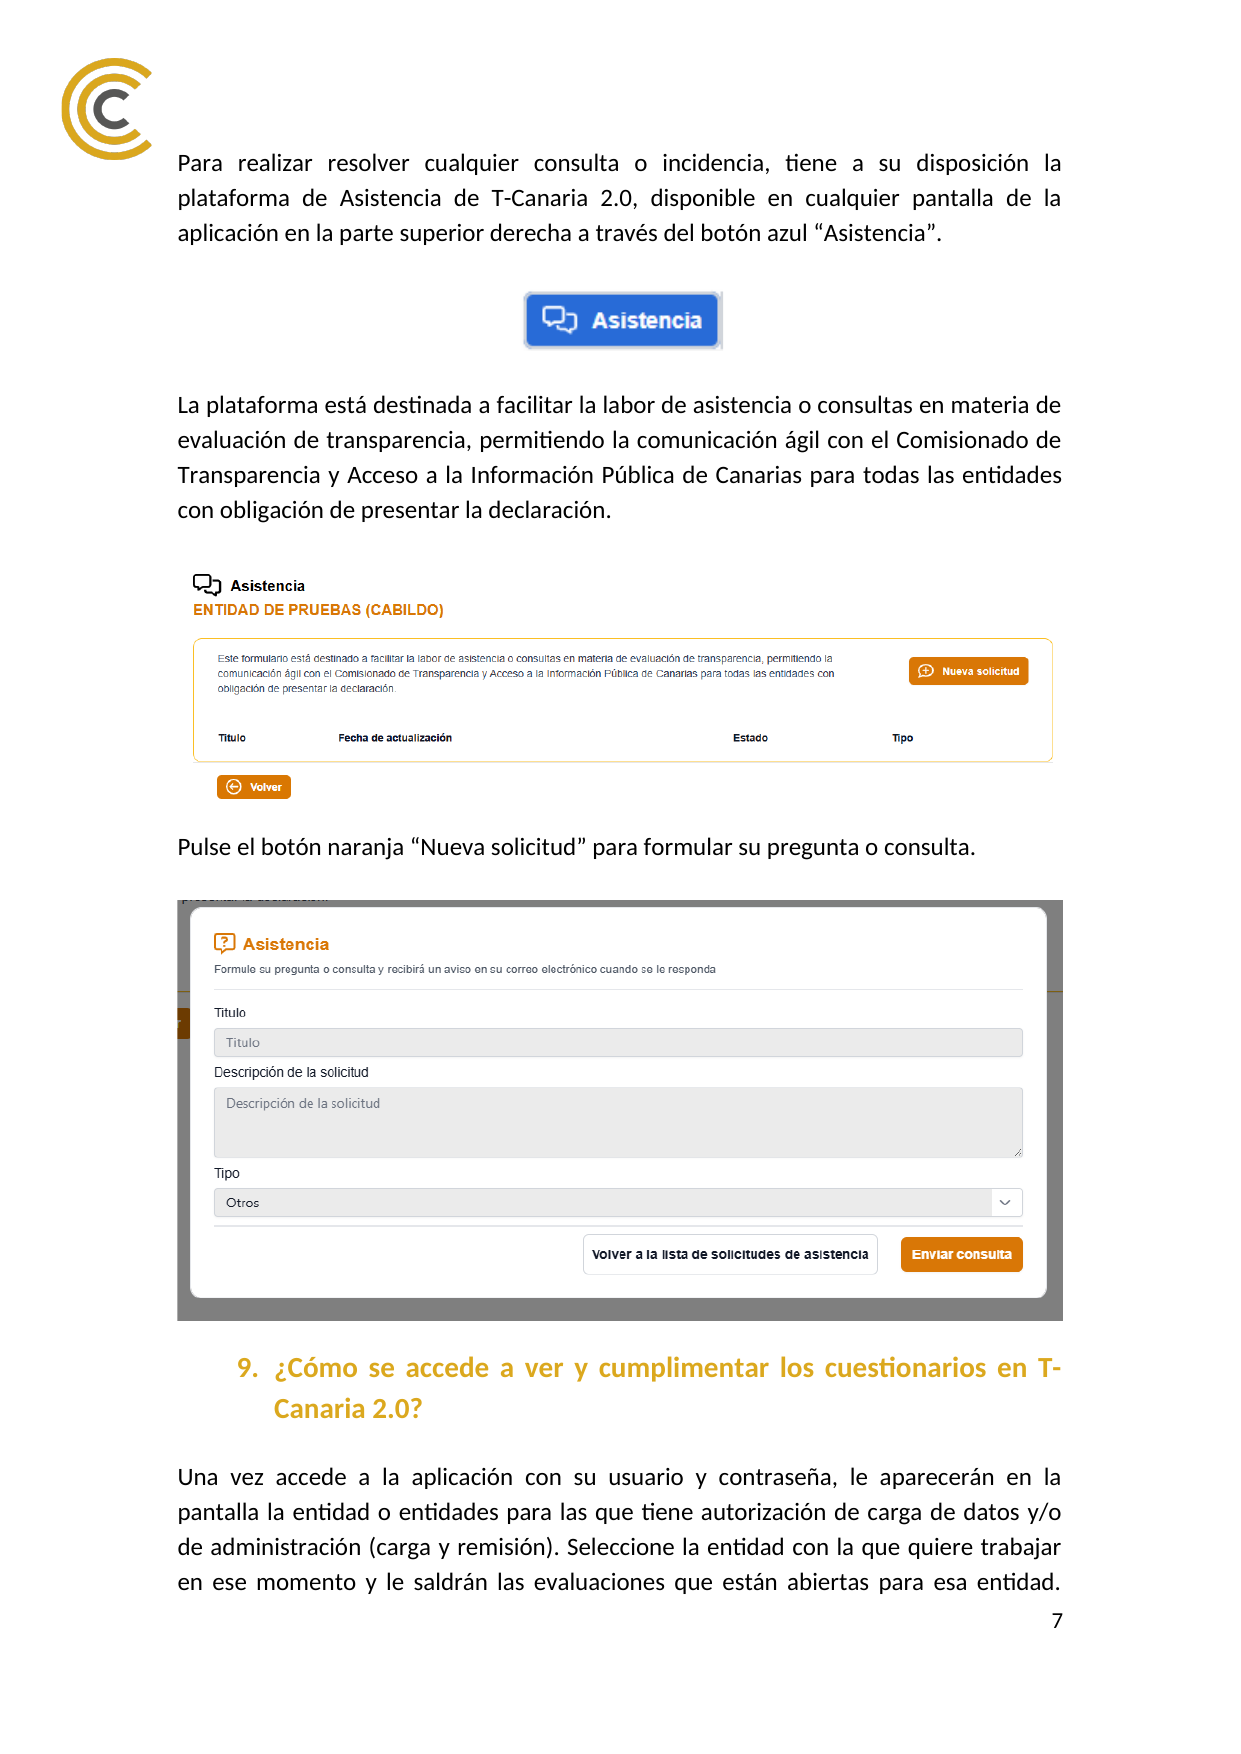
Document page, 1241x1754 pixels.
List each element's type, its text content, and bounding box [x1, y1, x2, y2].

text Una vez accede a la aplicación con su usuario y contraseña, le aparecerán en la pantalla la entidad o entidades para las que tiene autorización de carga de datos y/o de administración (carga y remisión). Seleccione la entidad con la que quiere trabajar en ese momento y le saldrán las evaluaciones que están abiertas para esa entidad. [177, 1461, 1063, 1597]
text Pulse el botón naranja “Nueva solicitud” para formular su pregunta o consulta. [177, 831, 1063, 861]
text La plataforma está destinada a facilitar la labor de asistencia o consultas en materia de evaluación de transparencia, permitiendo la comunicación ágil con el Comisionado de Transparencia y Acceso a la Información Pública de Canarias para todas las entidades con obligación de presentar la declaración. [177, 389, 1063, 525]
subtitle ¿Cómo se accede a ver y cumplimentar los cuestionarios en T-Canaria 2.0? [236, 1349, 1063, 1426]
text Para realizar resolver cualquier consulta o incidencia, tiene a su disposición la plataforma de Asistencia de T-Canaria 2.0, disponible en cualquier pantalla de la aplicación en la parte superior derecha a través del botón azul “Asistencia”. [177, 148, 1063, 248]
